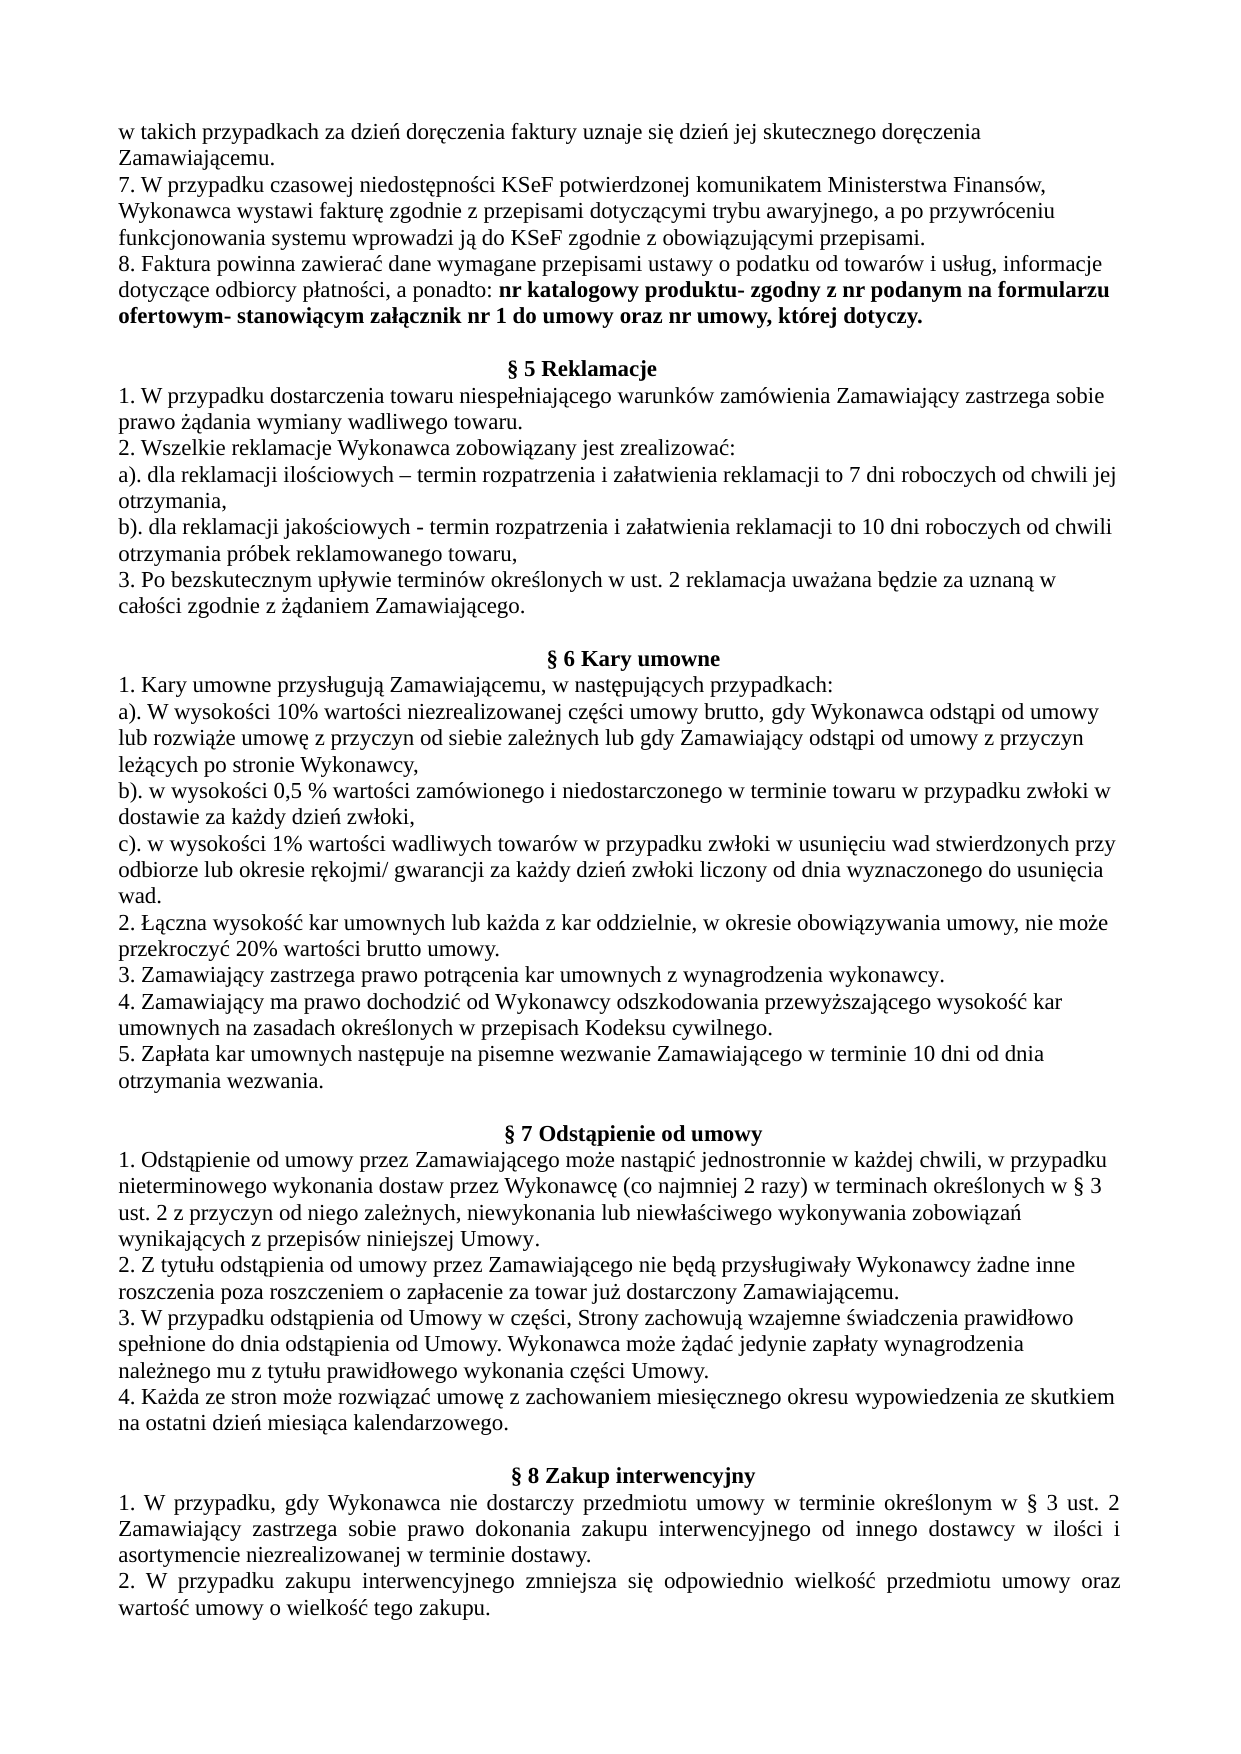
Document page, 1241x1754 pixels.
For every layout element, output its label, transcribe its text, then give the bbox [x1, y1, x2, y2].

text b). dla reklamacji jakościowych - termin rozpatrzenia i załatwienia reklamacji to 10 dni roboczych od chwili otrzymania próbek reklamowanego towaru, [118, 513, 1122, 566]
text 1. W przypadku dostarczenia towaru niespełniającego warunków zamówienia Zamawiający zastrzega sobie prawo żądania wymiany wadliwego towaru. [118, 382, 1122, 434]
text a). W wysokości 10% wartości niezrealizowanej części umowy brutto, gdy Wykonawca odstąpi od umowy lub rozwiąże umowę z przyczyn od siebie zależnych lub gdy Zamawiający odstąpi od umowy z przyczyn leżących po stronie Wykonawcy, b). w wysokości 0,5 % wartości zamówionego i niedostarczonego w terminie towaru w przypadku zwłoki w dostawie za każdy dzień zwłoki, c). w wysokości 1% wartości wadliwych towarów w przypadku zwłoki w usunięciu wad stwierdzonych przy odbiorze lub okresie rękojmi/ gwarancji za każdy dzień zwłoki liczony od dnia wyznaczonego do usunięcia wad. 2. Łączna wysokość kar umownych lub każda z kar oddzielnie, w okresie obowiązywania umowy, nie może przekroczyć 20% wartości brutto umowy. 3. Zamawiający zastrzega prawo potrącenia kar umownych z wynagrodzenia wykonawcy. [118, 698, 1122, 988]
text w takich przypadkach za dzień doręczenia faktury uznaje się dzień jej skutecznego doręczenia Zamawiającemu. 7. W przypadku czasowej niedostępności KSeF potwierdzonej komunikatem Ministerstwa Finansów, Wykonawca wystawi fakturę zgodnie z przepisami dotyczącymi trybu awaryjnego, a po przywróceniu funkcjonowania systemu wprowadzi ją do KSeF zgodnie z obowiązującymi przepisami. 8. Faktura powinna zawierać dane wymagane przepisami ustawy o podatku od towarów i usług, informacje dotyczące odbiorcy płatności, a ponadto: nr katalogowy produktu- zgodny z nr podanym na formularzu ofertowym- stanowiącym załącznik nr 1 do umowy oraz nr umowy, której dotyczy. § 5 Reklamacje [118, 118, 1122, 382]
text a). dla reklamacji ilościowych – termin rozpatrzenia i załatwienia reklamacji to 7 dni roboczych od chwili jej otrzymania, [118, 461, 1122, 513]
text 1. Odstąpienie od umowy przez Zamawiającego może nastąpić jednostronnie w każdej chwili, w przypadku nieterminowego wykonania dostaw przez Wykonawcę (co najmniej 2 razy) w terminach określonych w § 3 ust. 2 z przyczyn od niego zależnych, niewykonania lub niewłaściwego wykonywania zobowiązań wynikających z przepisów niniejszej Umowy. 2. Z tytułu odstąpienia od umowy przez Zamawiającego nie będą przysługiwały Wykonawcy żadne inne roszczenia poza roszczeniem o zapłacenie za towar już dostarczony Zamawiającemu. 3. W przypadku odstąpienia od Umowy w części, Strony zachowują wzajemne świadczenia prawidłowo spełnione do dnia odstąpienia od Umowy. Wykonawca może żądać jedynie zapłaty wynagrodzenia należnego mu z tytułu prawidłowego wykonania części Umowy. 4. Każda ze stron może rozwiązać umowę z zachowaniem miesięcznego okresu wypowiedzenia ze skutkiem na ostatni dzień miesiąca kalendarzowego. [118, 1146, 1122, 1436]
text § 6 Kary umowne [144, 645, 1122, 672]
text § 8 Zakup interwencyjny [144, 1462, 1122, 1488]
text 5. Zapłata kar umownych następuje na pisemne wezwanie Zamawiającego w terminie 10 dni od dnia otrzymania wezwania. [118, 1041, 1122, 1093]
list 4. Zamawiający ma prawo dochodzić od Wykonawcy odszkodowania przewyższającego wysokość kar umownych na zasadach określonych w przepisach Kodeksu cywilnego. [118, 988, 1122, 1041]
text 2. Wszelkie reklamacje Wykonawca zobowiązany jest zrealizować: [118, 434, 1122, 461]
text § 7 Odstąpienie od umowy [144, 1119, 1122, 1146]
text 2. W przypadku zakupu interwencyjnego zmniejsza się odpowiednio wielkość przedmiotu umowy oraz wartość umowy o wielkość tego zakupu. [118, 1568, 1122, 1620]
text 3. Po bezskutecznym upływie terminów określonych w ust. 2 reklamacja uważana będzie za uznaną w całości zgodnie z żądaniem Zamawiającego. [118, 566, 1122, 619]
text 1. W przypadku, gdy Wykonawca nie dostarczy przedmiotu umowy w terminie określonym w § 3 ust. 2 Zamawiający zastrzega sobie prawo dokonania zakupu interwencyjnego od innego dostawcy w ilości i asortymencie niezrealizowanej w terminie dostawy. [118, 1488, 1122, 1568]
text 1. Kary umowne przysługują Zamawiającemu, w następujących przypadkach: [118, 672, 1122, 698]
